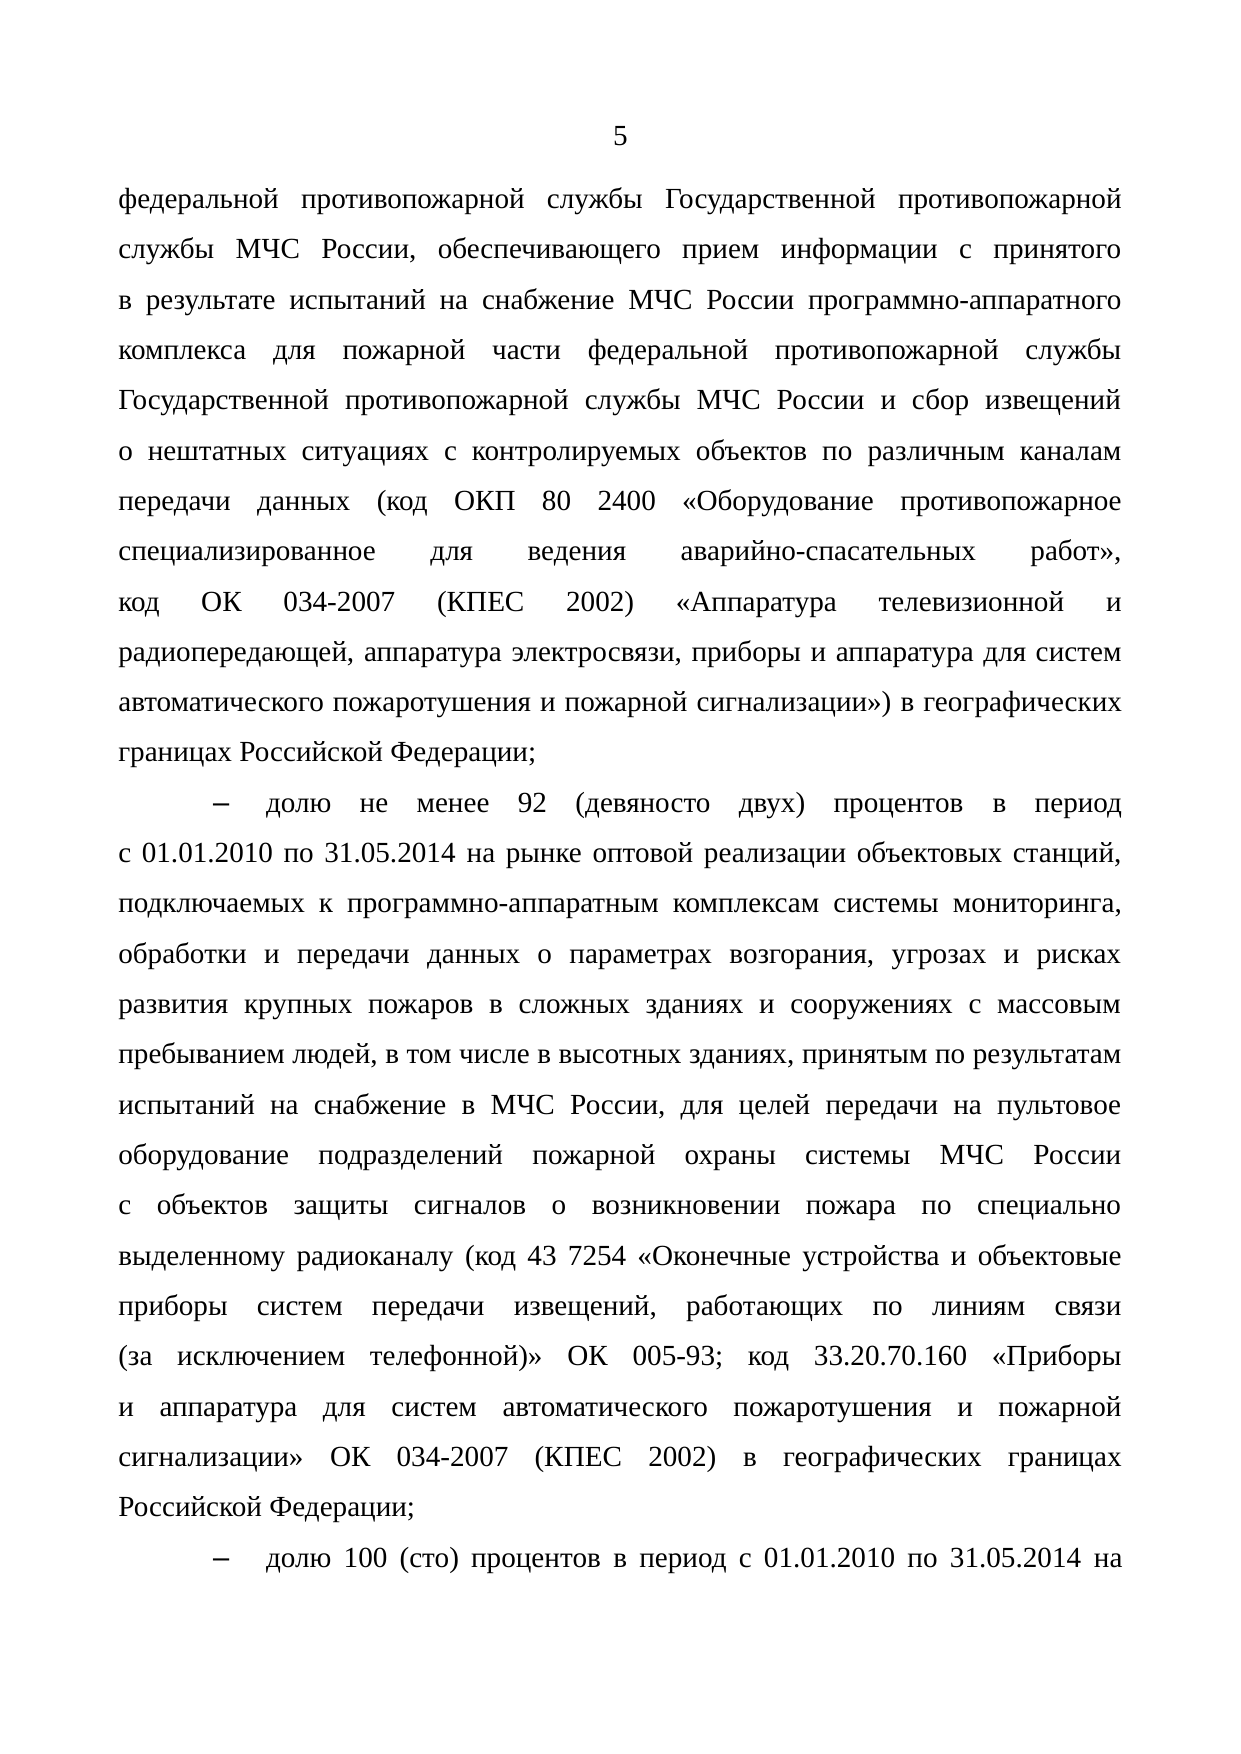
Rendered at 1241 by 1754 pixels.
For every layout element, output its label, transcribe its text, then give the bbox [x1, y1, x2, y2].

list долю 100 (сто) процентов в период с 01.01.2010 по 31.05.2014 на [118, 1540, 1122, 1573]
list федеральной противопожарной службы Государственной противопожарной службы МЧС России, обеспечивающего прием информации с принятого в результате испытаний на снабжение МЧС России программно-аппаратного комплекса для пожарной части федеральной противопожарной службы Государственной противопожарной службы МЧС России и сбор извещений о нештатных ситуациях с контролируемых объектов по различным каналам передачи данных (код ОКП 80 2400 «Оборудование противопожарное специализированное для ведения аварийно-спасательных работ», код ОК 034-2007 (КПЕС 2002) «Аппаратура телевизионной и радиопередающей, аппаратура электросвязи, приборы и аппаратура для систем автоматического пожаротушения и пожарной сигнализации») в географических границах Российской Федерации; [118, 181, 1122, 768]
list долю не менее 92 (девяносто двух) процентов в период с 01.01.2010 по 31.05.2014 на рынке оптовой реализации объектовых станций, подключаемых к программно-аппаратным комплексам системы мониторинга, обработки и передачи данных о параметрах возгорания, угрозах и рисках развития крупных пожаров в сложных зданиях и сооружениях с массовым пребыванием людей, в том числе в высотных зданиях, принятым по результатам испытаний на снабжение в МЧС России, для целей передачи на пультовое оборудование подразделений пожарной охраны системы МЧС России с объектов защиты сигналов о возникновении пожара по специально выделенному радиоканалу (код 43 7254 «Оконечные устройства и объектовые приборы систем передачи извещений, работающих по линиям связи (за исключением телефонной)» ОК 005-93; код 33.20.70.160 «Приборы и аппаратура для систем автоматического пожаротушения и пожарной сигнализации» ОК 034-2007 (КПЕС 2002) в географических границах Российской Федерации; [118, 785, 1122, 1523]
